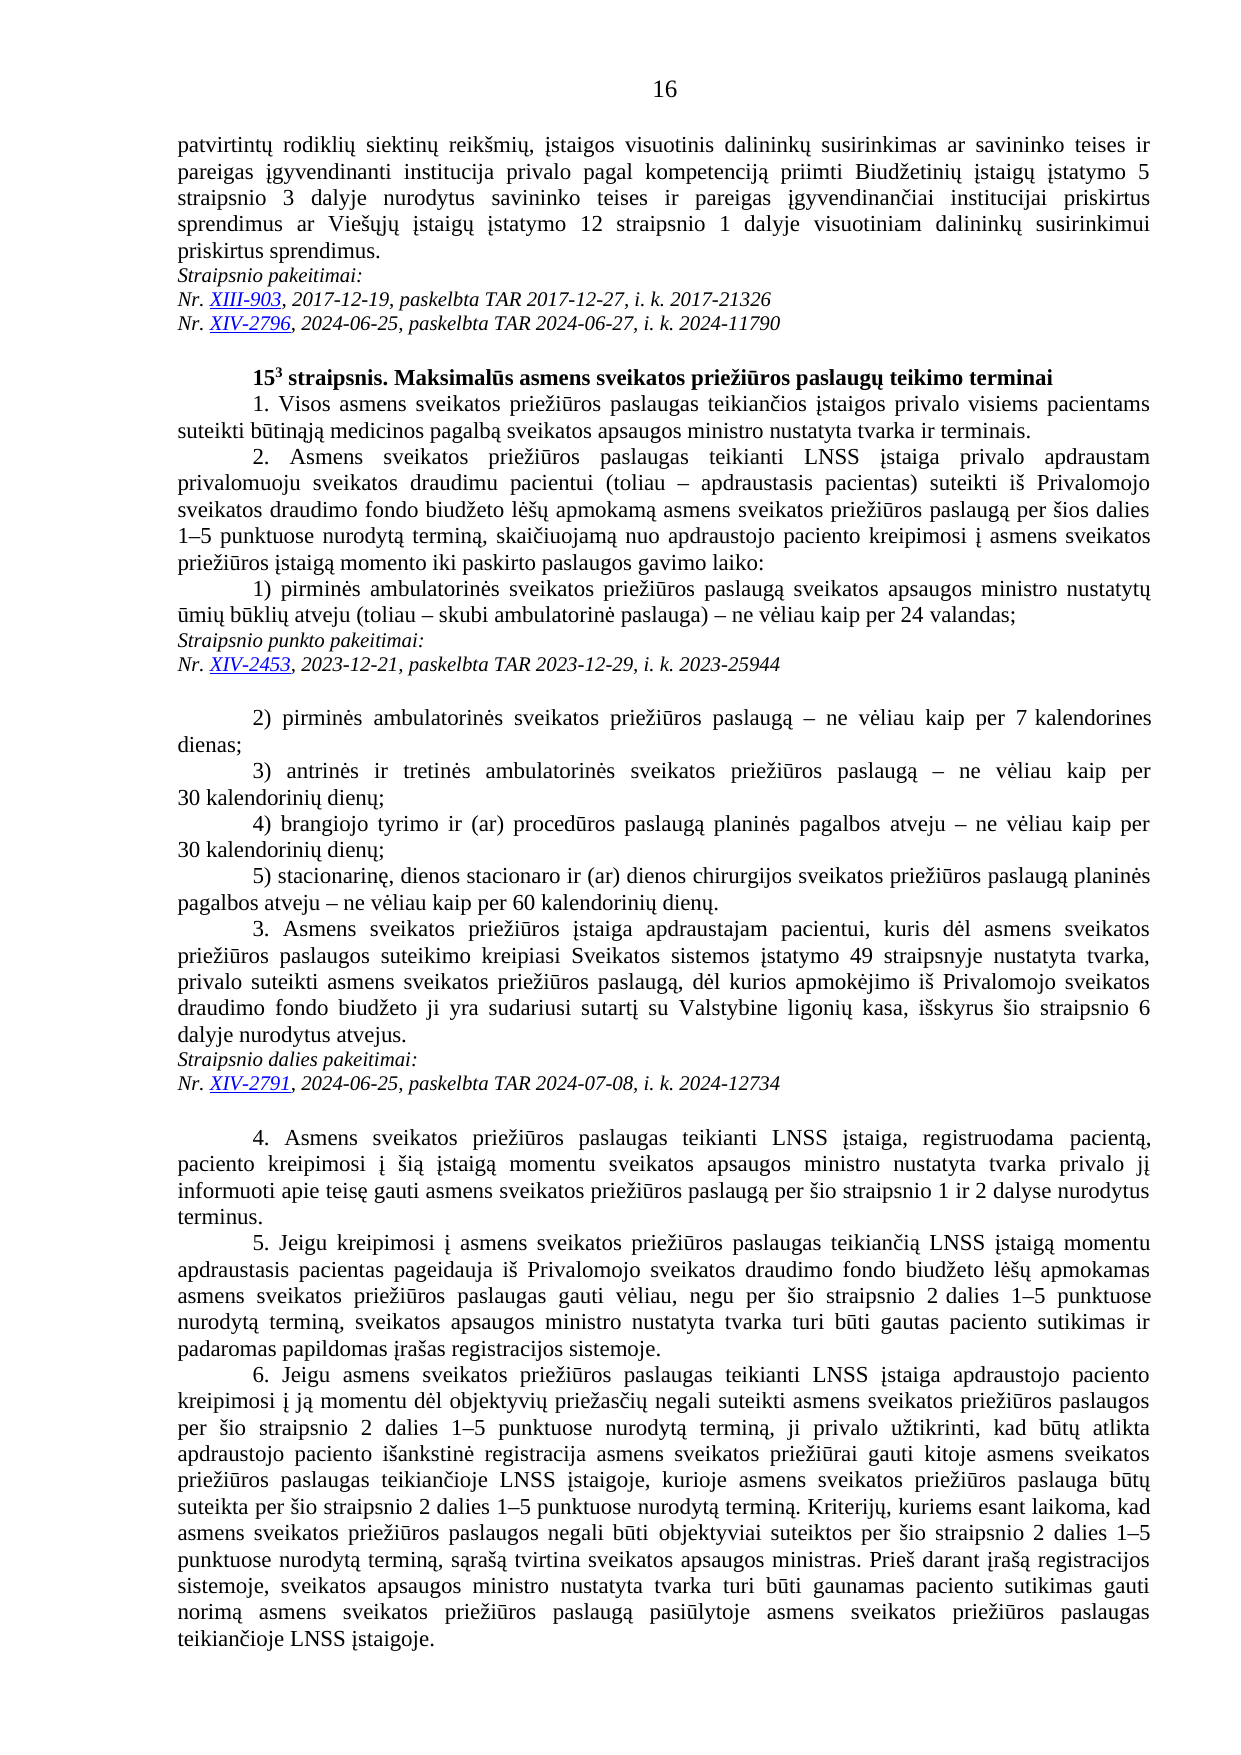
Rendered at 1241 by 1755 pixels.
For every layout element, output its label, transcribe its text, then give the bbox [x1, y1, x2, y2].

text Nr. XIV-2453, 2023-12-21, paskelbta TAR 2023-12-29, i. k. 2023-25944 [177, 652, 1152, 676]
text 2) pirminės ambulatorinės sveikatos priežiūros paslaugą – ne vėliau kaip per 7 kalendorines dienas; [177, 704, 1152, 757]
text Straipsnio pakeitimai: [177, 263, 1152, 287]
text patvirtintų rodiklių siektinų reikšmių, įstaigos visuotinis dalininkų susirinkimas ar savininko teises ir pareigas įgyvendinanti institucija privalo pagal kompetenciją priimti Biudžetinių įstaigų įstatymo 5 straipsnio 3 dalyje nurodytus savininko teises ir pareigas įgyvendinančiai institucijai priskirtus sprendimus ar Viešųjų įstaigų įstatymo 12 straipsnio 1 dalyje visuotiniam dalininkų susirinkimui priskirtus sprendimus. [177, 131, 1152, 263]
text 3) antrinės ir tretinės ambulatorinės sveikatos priežiūros paslaugą – ne vėliau kaip per 30 kalendorinių dienų; [177, 757, 1152, 810]
text 5) stacionarinę, dienos stacionaro ir (ar) dienos chirurgijos sveikatos priežiūros paslaugą planinės pagalbos atveju – ne vėliau kaip per 60 kalendorinių dienų. [177, 863, 1152, 915]
text 5. Jeigu kreipimosi į asmens sveikatos priežiūros paslaugas teikiančią LNSS įstaigą momentu apdraustasis pacientas pageidauja iš Privalomojo sveikatos draudimo fondo biudžeto lėšų apmokamas asmens sveikatos priežiūros paslaugas gauti vėliau, negu per šio straipsnio 2 dalies 1–5 punktuose nurodytą terminą, sveikatos apsaugos ministro nustatyta tvarka turi būti gautas paciento sutikimas ir padaromas papildomas įrašas registracijos sistemoje. [177, 1229, 1152, 1361]
text Nr. XIV-2791, 2024-06-25, paskelbta TAR 2024-07-08, i. k. 2024-12734 [177, 1071, 1152, 1095]
text Straipsnio dalies pakeitimai: [177, 1047, 1152, 1071]
text 3. Asmens sveikatos priežiūros įstaiga apdraustajam pacientui, kuris dėl asmens sveikatos priežiūros paslaugos suteikimo kreipiasi Sveikatos sistemos įstatymo 49 straipsnyje nustatyta tvarka, privalo suteikti asmens sveikatos priežiūros paslaugą, dėl kurios apmokėjimo iš Privalomojo sveikatos draudimo fondo biudžeto ji yra sudariusi sutartį su Valstybine ligonių kasa, išskyrus šio straipsnio 6 dalyje nurodytus atvejus. [177, 915, 1152, 1047]
text Nr. XIV-2796, 2024-06-25, paskelbta TAR 2024-06-27, i. k. 2024-11790 [177, 311, 1152, 335]
text 153 straipsnis. Maksimalūs asmens sveikatos priežiūros paslaugų teikimo terminai [177, 364, 1152, 390]
text 1) pirminės ambulatorinės sveikatos priežiūros paslaugą sveikatos apsaugos ministro nustatytų ūmių būklių atveju (toliau – skubi ambulatorinė paslauga) – ne vėliau kaip per 24 valandas; [177, 575, 1152, 628]
text 1. Visos asmens sveikatos priežiūros paslaugas teikiančios įstaigos privalo visiems pacientams suteikti būtinąją medicinos pagalbą sveikatos apsaugos ministro nustatyta tvarka ir terminais. [177, 390, 1152, 443]
text Straipsnio punkto pakeitimai: [177, 628, 1152, 652]
text 6. Jeigu asmens sveikatos priežiūros paslaugas teikianti LNSS įstaiga apdraustojo paciento kreipimosi į ją momentu dėl objektyvių priežasčių negali suteikti asmens sveikatos priežiūros paslaugos per šio straipsnio 2 dalies 1–5 punktuose nurodytą terminą, ji privalo užtikrinti, kad būtų atlikta apdraustojo paciento išankstinė registracija asmens sveikatos priežiūrai gauti kitoje asmens sveikatos priežiūros paslaugas teikiančioje LNSS įstaigoje, kurioje asmens sveikatos priežiūros paslauga būtų suteikta per šio straipsnio 2 dalies 1–5 punktuose nurodytą terminą. Kriterijų, kuriems esant laikoma, kad asmens sveikatos priežiūros paslaugos negali būti objektyviai suteiktos per šio straipsnio 2 dalies 1–5 punktuose nurodytą terminą, sąrašą tvirtina sveikatos apsaugos ministras. Prieš darant įrašą registracijos sistemoje, sveikatos apsaugos ministro nustatyta tvarka turi būti gaunamas paciento sutikimas gauti norimą asmens sveikatos priežiūros paslaugą pasiūlytoje asmens sveikatos priežiūros paslaugas teikiančioje LNSS įstaigoje. [177, 1361, 1152, 1651]
text 2. Asmens sveikatos priežiūros paslaugas teikianti LNSS įstaiga privalo apdraustam privalomuoju sveikatos draudimu pacientui (toliau – apdraustasis pacientas) suteikti iš Privalomojo sveikatos draudimo fondo biudžeto lėšų apmokamą asmens sveikatos priežiūros paslaugą per šios dalies 1–5 punktuose nurodytą terminą, skaičiuojamą nuo apdraustojo paciento kreipimosi į asmens sveikatos priežiūros įstaigą momento iki paskirto paslaugos gavimo laiko: [177, 443, 1152, 575]
text 4. Asmens sveikatos priežiūros paslaugas teikianti LNSS įstaiga, registruodama pacientą, paciento kreipimosi į šią įstaigą momentu sveikatos apsaugos ministro nustatyta tvarka privalo jį informuoti apie teisę gauti asmens sveikatos priežiūros paslaugą per šio straipsnio 1 ir 2 dalyse nurodytus terminus. [177, 1124, 1152, 1229]
text 4) brangiojo tyrimo ir (ar) procedūros paslaugą planinės pagalbos atveju – ne vėliau kaip per 30 kalendorinių dienų; [177, 810, 1152, 863]
text Nr. XIII-903, 2017-12-19, paskelbta TAR 2017-12-27, i. k. 2017-21326 [177, 287, 1152, 311]
